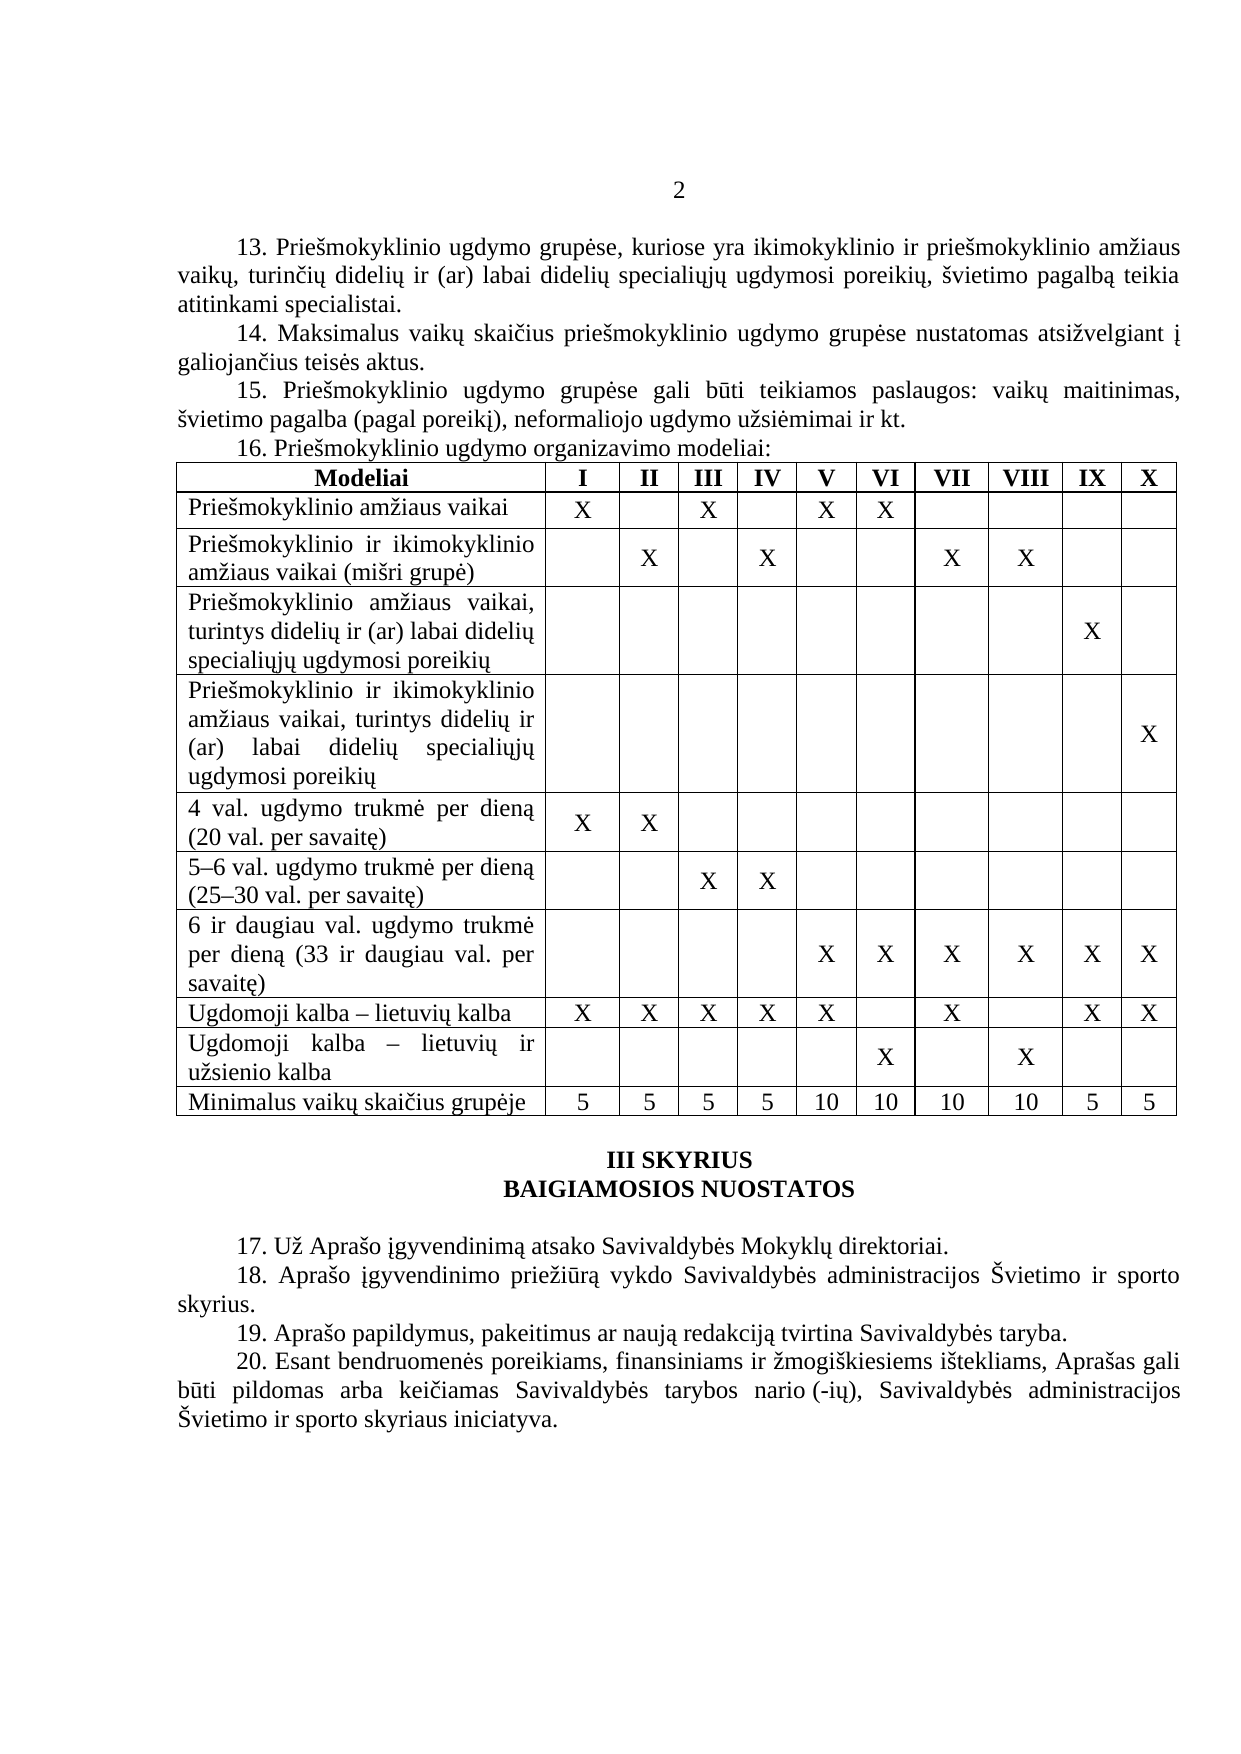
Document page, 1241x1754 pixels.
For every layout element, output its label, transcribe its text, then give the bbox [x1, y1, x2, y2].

table_cell [916, 675, 988, 792]
table_cell [797, 529, 856, 586]
table_cell [989, 587, 1062, 674]
table_cell [620, 1028, 678, 1086]
text 18. Aprašo įgyvendinimo priežiūrą vykdo Savivaldybės administracijos Švietimo ir sporto skyrius. [177, 1260, 1181, 1318]
table_cell 4 val. ugdymo trukmė per dieną (20 val. per savaitę) [177, 793, 545, 851]
table_cell X [1122, 910, 1176, 997]
table_cell [797, 587, 856, 674]
table_cell X [738, 998, 796, 1027]
table_cell 6 ir daugiau val. ugdymo trukmė per dieną (33 ir daugiau val. per savaitę) [177, 910, 545, 997]
table_cell [857, 998, 914, 1027]
table_header I [546, 463, 619, 491]
table_cell X [857, 493, 914, 528]
table_cell [620, 587, 678, 674]
table_cell [620, 852, 678, 909]
table_cell X [546, 793, 619, 851]
table_cell [989, 793, 1062, 851]
table_cell X [989, 910, 1062, 997]
table_cell [797, 793, 856, 851]
table_cell X [1063, 998, 1121, 1027]
table_cell [797, 675, 856, 792]
table_cell X [1122, 675, 1176, 792]
table_cell [857, 852, 914, 909]
table_cell [916, 493, 988, 528]
table_cell X [620, 529, 678, 586]
table_cell X [679, 998, 737, 1027]
table_cell 5 [679, 1087, 737, 1115]
table_cell [546, 675, 619, 792]
table_cell Ugdomoji kalba – lietuvių kalba [177, 998, 545, 1027]
table_cell X [916, 529, 988, 586]
table_cell [1122, 529, 1176, 586]
table_cell [1063, 1028, 1121, 1086]
table_cell 10 [989, 1087, 1062, 1115]
table_header X [1122, 463, 1176, 491]
table_cell [857, 675, 914, 792]
table_cell [1122, 1028, 1176, 1086]
table_cell Priešmokyklinio ir ikimokyklinio amžiaus vaikai, turintys didelių ir (ar) labai didelių specialiųjų ugdymosi poreikių [177, 675, 545, 792]
table_cell Ugdomoji kalba – lietuvių ir užsienio kalba [177, 1028, 545, 1086]
table_header IX [1063, 463, 1121, 491]
table_cell [620, 493, 678, 528]
table_cell [1063, 852, 1121, 909]
table_cell 5 [620, 1087, 678, 1115]
table_cell X [857, 1028, 914, 1086]
table_cell [857, 529, 914, 586]
table_cell X [989, 529, 1062, 586]
table_cell X [738, 529, 796, 586]
table_cell Priešmokyklinio amžiaus vaikai [177, 493, 545, 528]
table_cell [1122, 587, 1176, 674]
table_cell [679, 793, 737, 851]
table_header IV [738, 463, 796, 491]
table_cell [1063, 529, 1121, 586]
table_cell [620, 675, 678, 792]
table_cell [989, 852, 1062, 909]
table_cell [679, 675, 737, 792]
table_cell X [546, 493, 619, 528]
text 17. Už Aprašo įgyvendinimą atsako Savivaldybės Mokyklų direktoriai. [177, 1231, 1181, 1260]
table_cell 10 [857, 1087, 914, 1115]
table_cell X [620, 998, 678, 1027]
table_cell X [1063, 587, 1121, 674]
text 16. Priešmokyklinio ugdymo organizavimo modeliai: [177, 433, 1181, 462]
table_cell [1122, 793, 1176, 851]
table_cell 5–6 val. ugdymo trukmė per dieną (25–30 val. per savaitę) [177, 852, 545, 909]
table_cell Priešmokyklinio amžiaus vaikai, turintys didelių ir (ar) labai didelių specialiųjų ugdymosi poreikių [177, 587, 545, 674]
table_cell X [1063, 910, 1121, 997]
table_cell X [546, 998, 619, 1027]
table_cell X [797, 998, 856, 1027]
table_cell [546, 852, 619, 909]
table_cell [989, 998, 1062, 1027]
text 15. Priešmokyklinio ugdymo grupėse gali būti teikiamos paslaugos: vaikų maitinimas, švietimo pagalba (pagal poreikį), neformaliojo ugdymo užsiėmimai ir kt. [177, 375, 1181, 433]
table_cell X [857, 910, 914, 997]
table_header VI [857, 463, 914, 491]
table_cell X [620, 793, 678, 851]
table_cell [738, 493, 796, 528]
text III SKYRIUS [177, 1145, 1181, 1174]
table_cell [1063, 675, 1121, 792]
table_header VII [916, 463, 988, 491]
table_cell [1063, 793, 1121, 851]
table_header II [620, 463, 678, 491]
text 14. Maksimalus vaikų skaičius priešmokyklinio ugdymo grupėse nustatomas atsižvelgiant į galiojančius teisės aktus. [177, 318, 1181, 375]
table_cell [738, 1028, 796, 1086]
table_cell [738, 793, 796, 851]
table_cell X [797, 910, 856, 997]
table_cell 10 [797, 1087, 856, 1115]
table_cell 5 [1063, 1087, 1121, 1115]
table_cell [797, 1028, 856, 1086]
text 13. Priešmokyklinio ugdymo grupėse, kuriose yra ikimokyklinio ir priešmokyklinio amžiaus vaikų, turinčių didelių ir (ar) labai didelių specialiųjų ugdymosi poreikių, švietimo pagalbą teikia atitinkami specialistai. [177, 232, 1181, 318]
table_cell [916, 852, 988, 909]
table_cell 5 [738, 1087, 796, 1115]
table_cell 10 [916, 1087, 988, 1115]
table_cell [916, 1028, 988, 1086]
table_cell [546, 910, 619, 997]
table_cell X [916, 998, 988, 1027]
table_cell [738, 587, 796, 674]
table_cell [1122, 852, 1176, 909]
table_cell X [738, 852, 796, 909]
text BAIGIAMOSIOS NUOSTATOS [177, 1174, 1181, 1203]
table_header III [679, 463, 737, 491]
table_cell [546, 587, 619, 674]
table_cell [679, 587, 737, 674]
table_cell X [797, 493, 856, 528]
table_cell Minimalus vaikų skaičius grupėje [177, 1087, 545, 1115]
table_cell X [679, 852, 737, 909]
table_cell [989, 493, 1062, 528]
table_header Modeliai [177, 463, 545, 491]
table_cell [679, 910, 737, 997]
text 20. Esant bendruomenės poreikiams, finansiniams ir žmogiškiesiems ištekliams, Aprašas gali būti pildomas arba keičiamas Savivaldybės tarybos nario (-ių), Savivaldybės administracijos Švietimo ir sporto skyriaus iniciatyva. [177, 1346, 1181, 1433]
table_cell 5 [546, 1087, 619, 1115]
table_cell [857, 587, 914, 674]
table_cell [857, 793, 914, 851]
table_cell X [916, 910, 988, 997]
table_cell [620, 910, 678, 997]
table_cell [546, 1028, 619, 1086]
table_cell 5 [1122, 1087, 1176, 1115]
table_cell X [989, 1028, 1062, 1086]
table_cell [916, 793, 988, 851]
table_cell [989, 675, 1062, 792]
table_cell [1063, 493, 1121, 528]
table_header V [797, 463, 856, 491]
table_cell X [1122, 998, 1176, 1027]
table_cell [1122, 493, 1176, 528]
table_cell [916, 587, 988, 674]
table_cell Priešmokyklinio ir ikimokyklinio amžiaus vaikai (mišri grupė) [177, 529, 545, 586]
table_cell [797, 852, 856, 909]
table_cell X [679, 493, 737, 528]
table_header VIII [989, 463, 1062, 491]
table_cell [738, 675, 796, 792]
table_cell [546, 529, 619, 586]
table_cell [738, 910, 796, 997]
table_cell [679, 1028, 737, 1086]
table_cell [679, 529, 737, 586]
text 19. Aprašo papildymus, pakeitimus ar naują redakciją tvirtina Savivaldybės taryba. [177, 1318, 1181, 1346]
